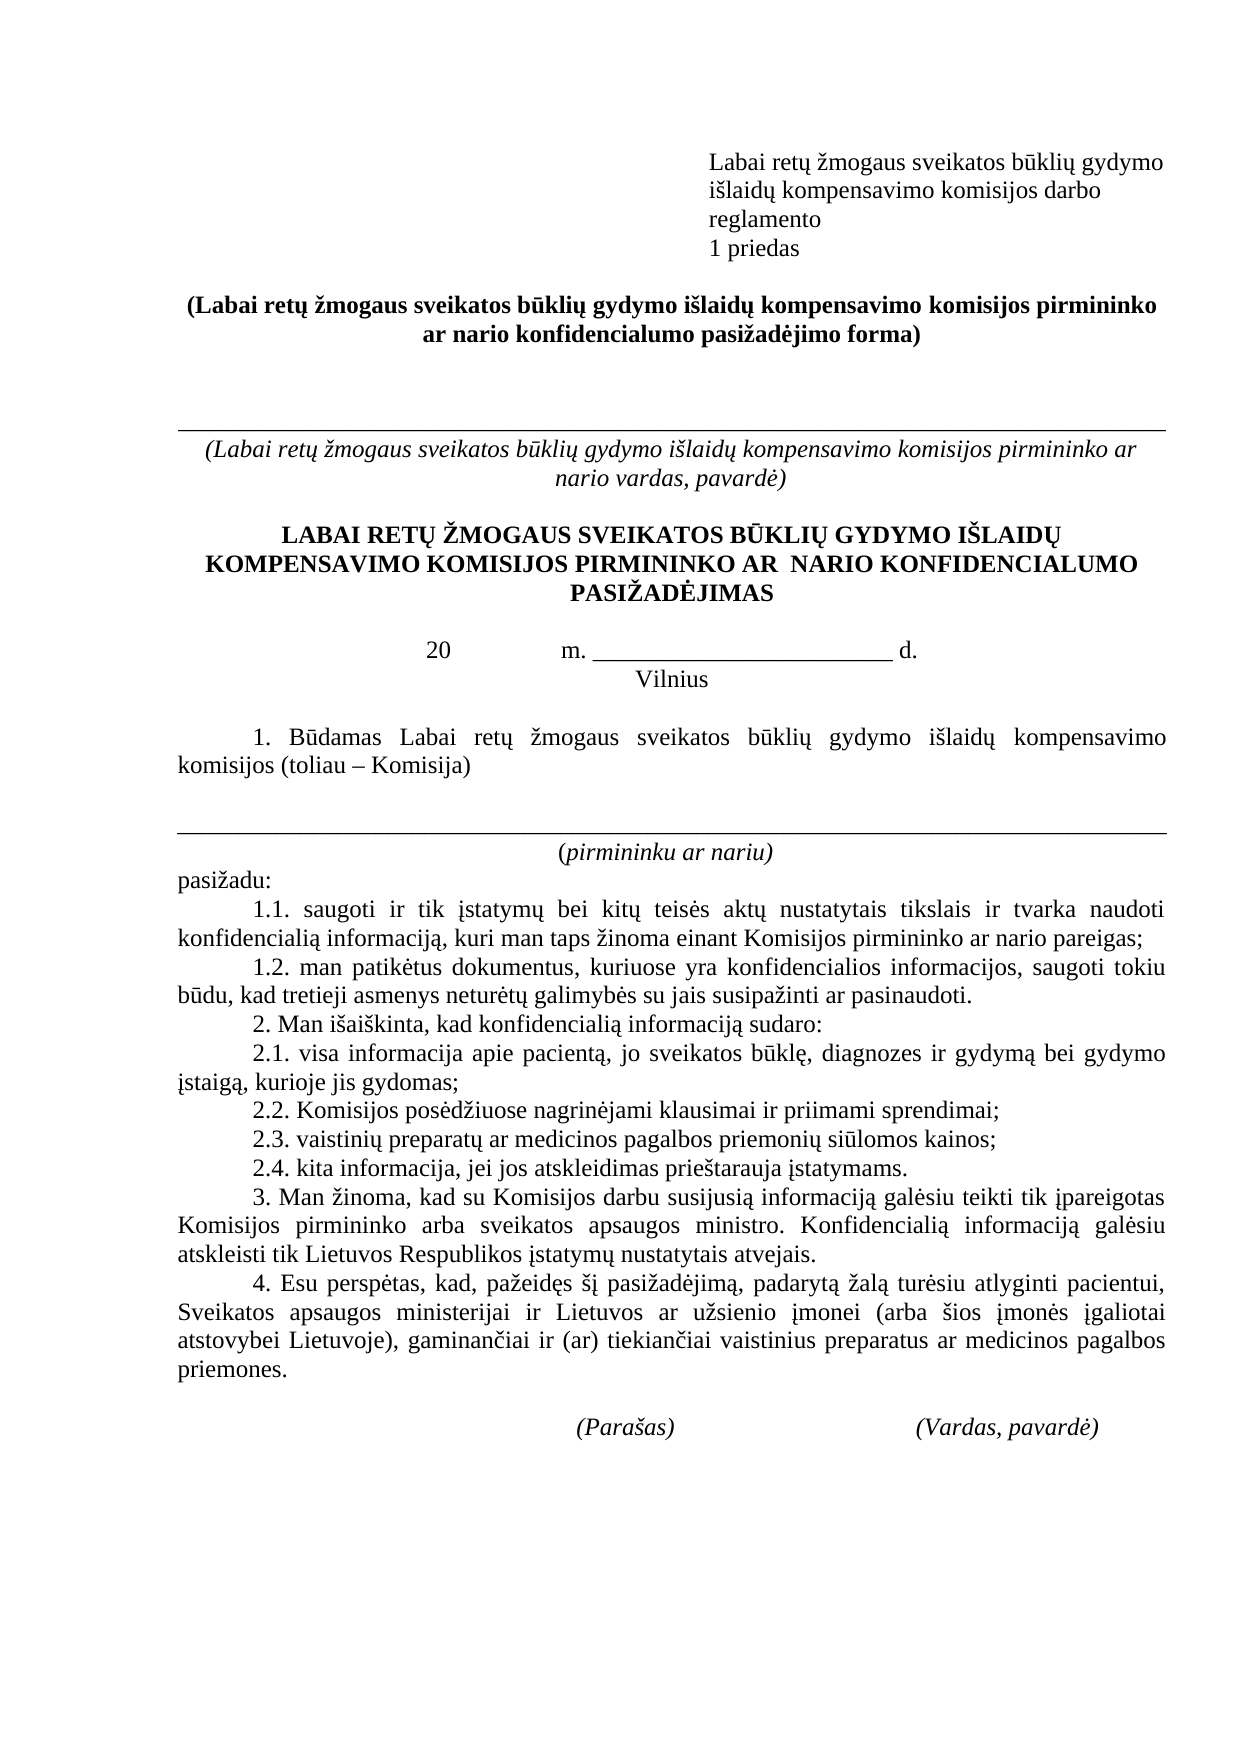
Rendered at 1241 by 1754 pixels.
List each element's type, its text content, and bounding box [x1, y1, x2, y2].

text (Labai retų žmogaus sveikatos būklių gydymo išlaidų kompensavimo komisijos pirmininko ar nario konfidencialumo pasižadėjimo forma) [177, 291, 1166, 348]
text 2.4. kita informacija, jei jos atskleidimas prieštarauja įstatymams. [177, 1153, 1166, 1182]
text pasižadu: [177, 866, 1166, 894]
text 2. Man išaiškinta, kad konfidencialią informaciją sudaro: [177, 1009, 1166, 1038]
text 1 priedas [709, 233, 1166, 262]
text 4. Esu perspėtas, kad, pažeidęs šį pasižadėjimą, padarytą žalą turėsiu atlyginti pacientui, Sveikatos apsaugos ministerijai ir Lietuvos ar užsienio įmonei (arba šios įmonės įgaliotai atstovybei Lietuvoje), gaminančiai ir (ar) tiekiančiai vaistinius preparatus ar medicinos pagalbos priemones. [177, 1268, 1166, 1383]
text (Labai retų žmogaus sveikatos būklių gydymo išlaidų kompensavimo komisijos pirmininko ar nario vardas, pavardė) [177, 434, 1166, 492]
text 3. Man žinoma, kad su Komisijos darbu susijusią informaciją galėsiu teikti tik įpareigotas Komisijos pirmininko arba sveikatos apsaugos ministro. Konfidencialią informaciją galėsiu atskleisti tik Lietuvos Respublikos įstatymų nustatytais atvejais. [177, 1182, 1166, 1268]
text Labai retų žmogaus sveikatos būklių gydymo išlaidų kompensavimo komisijos darbo reglamento [709, 147, 1166, 233]
text LABAI RETŲ ŽMOGAUS SVEIKATOS BŪKLIŲ GYDYMO IŠLAIDŲ KOMPENSAVIMO KOMISIJOS PIRMININKO AR NARIO KONFIDENCIALUMO PASIŽADĖJIMAS [177, 521, 1166, 607]
text 2.1. visa informacija apie pacientą, jo sveikatos būklę, diagnozes ir gydymą bei gydymo įstaigą, kurioje jis gydomas; [177, 1038, 1166, 1096]
text Vilnius [177, 664, 1166, 693]
text _______________________________________________________________________________ [177, 406, 1166, 434]
text (pirmininku ar nariu) [177, 837, 1166, 866]
text 2.2. Komisijos posėdžiuose nagrinėjami klausimai ir priimami sprendimai; [177, 1096, 1166, 1124]
text 1.1. saugoti ir tik įstatymų bei kitų teisės aktų nustatytais tikslais ir tvarka naudoti konfidencialią informaciją, kuri man taps žinoma einant Komisijos pirmininko ar nario pareigas; [177, 894, 1166, 952]
text (Parašas) (Vardas, pavardė) [177, 1412, 1166, 1441]
text 1.2. man patikėtus dokumentus, kuriuose yra konfidencialios informacijos, saugoti tokiu būdu, kad tretieji asmenys neturėtų galimybės su jais susipažinti ar pasinaudoti. [177, 952, 1166, 1009]
text 1. Būdamas Labai retų žmogaus sveikatos būklių gydymo išlaidų kompensavimo komisijos (toliau – Komisija) [177, 722, 1166, 779]
text 2.3. vaistinių preparatų ar medicinos pagalbos priemonių siūlomos kainos; [177, 1124, 1166, 1153]
text 20 m. ________________________ d. [177, 636, 1166, 664]
